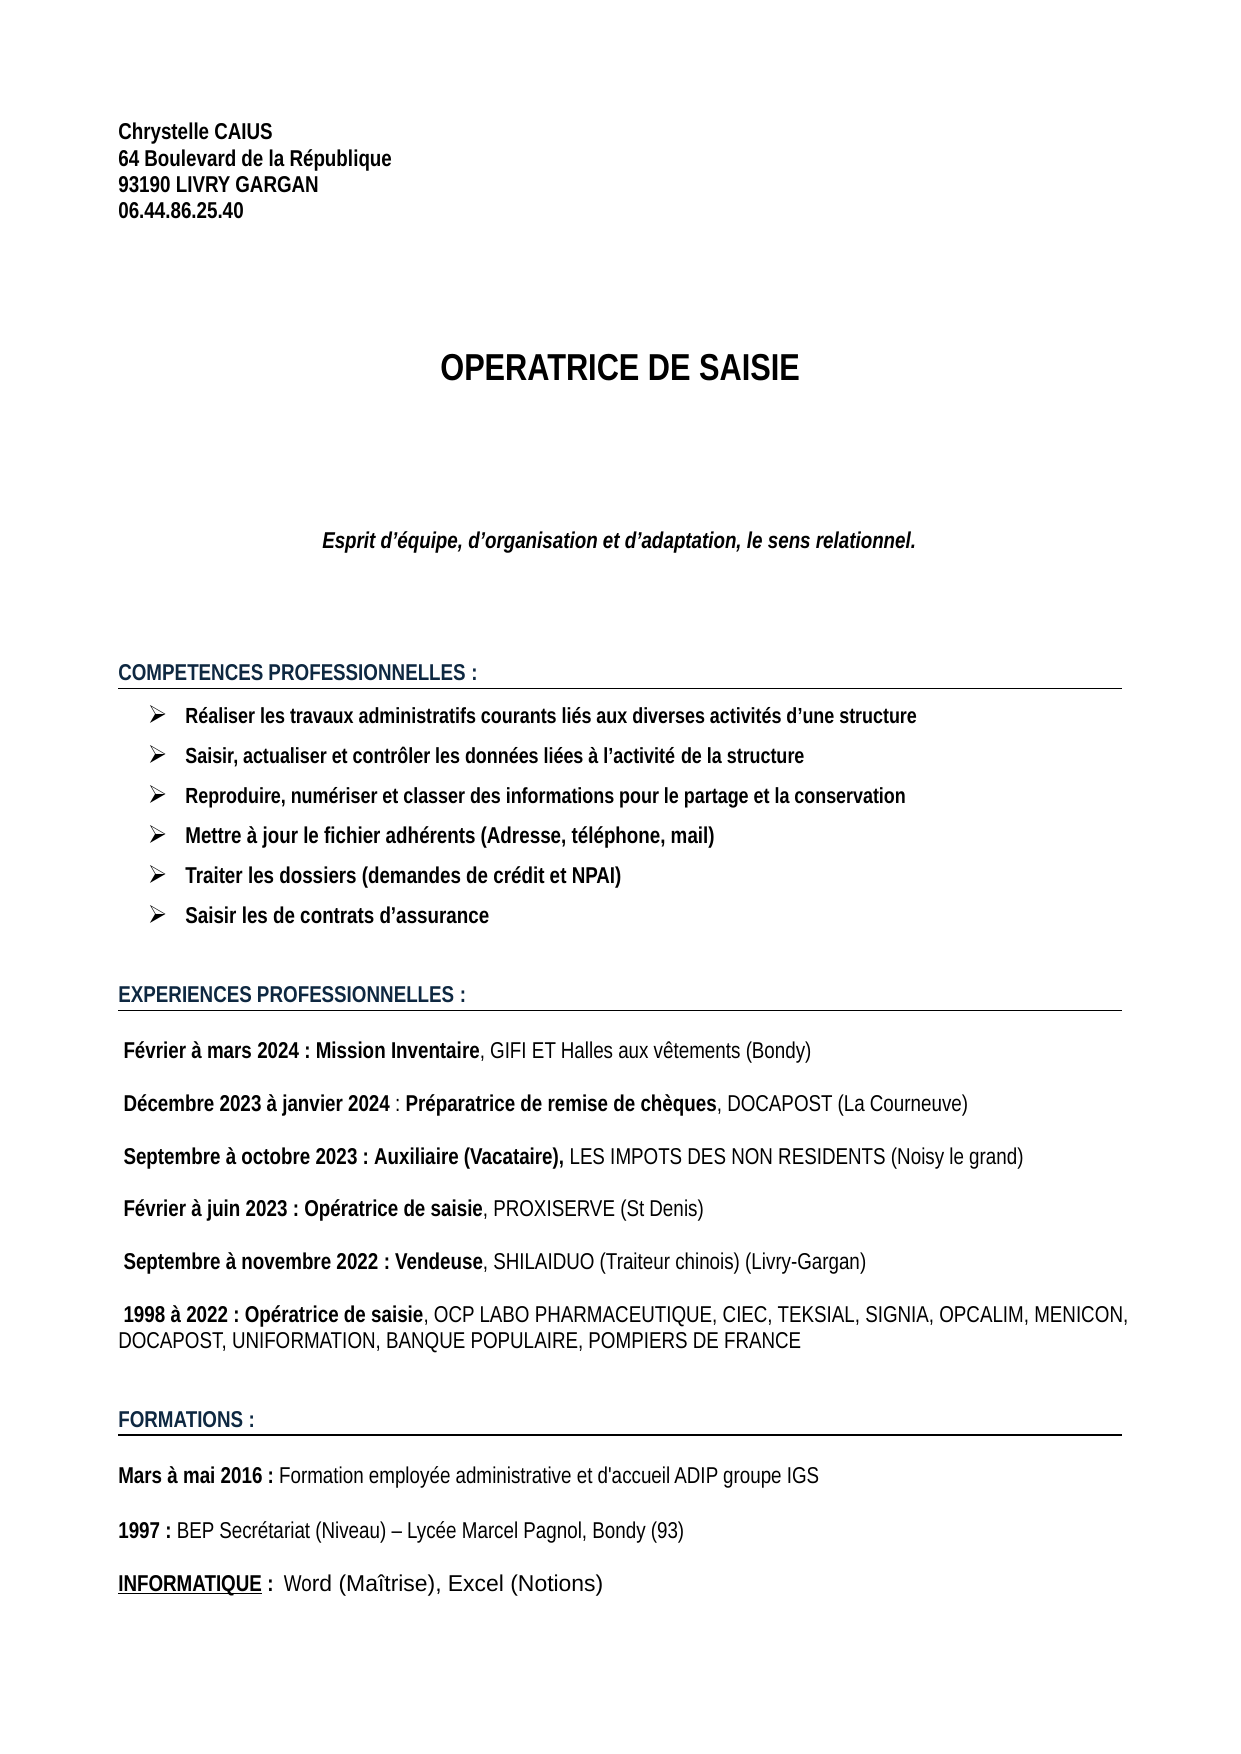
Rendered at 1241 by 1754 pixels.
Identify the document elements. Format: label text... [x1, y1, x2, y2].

list Reproduire, numériser et classer des informations pour le partage et la conservation [148, 769, 1122, 809]
text Février à mars 2024 : Mission Inventaire, GIFI ET Halles aux vêtements (Bondy) [118, 1037, 1122, 1063]
text OPERATRICE DE SAISIE [118, 346, 1122, 389]
list Réaliser les travaux administratifs courants liés aux diverses activités d’une structure [148, 689, 1122, 729]
text Décembre 2023 à janvier 2024 : Préparatrice de remise de chèques, DOCAPOST (La Courneuve) [118, 1090, 1122, 1116]
list Traiter les dossiers (demandes de crédit et NPAI) [148, 849, 1122, 889]
list Saisir les de contrats d’assurance [148, 889, 1122, 929]
text Chrystelle CAIUS [118, 118, 1122, 144]
text Février à juin 2023 : Opératrice de saisie, PROXISERVE (St Denis) [118, 1195, 1239, 1222]
text 1998 à 2022 : Opératrice de saisie, OCP LABO PHARMACEUTIQUE, CIEC, TEKSIAL, SIGNIA, OPCALIM, MENICON, DOCAPOST, UNIFORMATION, BANQUE POPULAIRE, POMPIERS DE FRANCE [118, 1301, 1239, 1353]
text EXPERIENCES PROFESSIONNELLES : [118, 981, 1122, 1010]
text 1997 : BEP Secrétariat (Niveau) – Lycée Marcel Pagnol, Bondy (93) [118, 1517, 1239, 1543]
text Septembre à novembre 2022 : Vendeuse, SHILAIDUO (Traiteur chinois) (Livry-Gargan) [118, 1248, 1239, 1274]
text Esprit d’équipe, d’organisation et d’adaptation, le sens relationnel. [118, 527, 1122, 554]
list Mettre à jour le fichier adhérents (Adresse, téléphone, mail) [148, 809, 1122, 849]
text 64 Boulevard de la République [118, 144, 1122, 171]
text Mars à mai 2016 : Formation employée administrative et d'accueil ADIP groupe IGS [118, 1462, 1239, 1488]
text Septembre à octobre 2023 : Auxiliaire (Vacataire), LES IMPOTS DES NON RESIDENTS (Noisy le grand) [118, 1143, 1239, 1169]
list Saisir, actualiser et contrôler les données liées à l’activité de la structure [148, 729, 1122, 769]
text COMPETENCES PROFESSIONNELLES : [118, 659, 1122, 688]
text INFORMATIQUE : Word (Maîtrise), Excel (Notions) [118, 1570, 1239, 1596]
text 93190 LIVRY GARGAN [118, 171, 1122, 197]
text 06.44.86.25.40 [118, 197, 1122, 223]
text FORMATIONS : [118, 1406, 1122, 1434]
